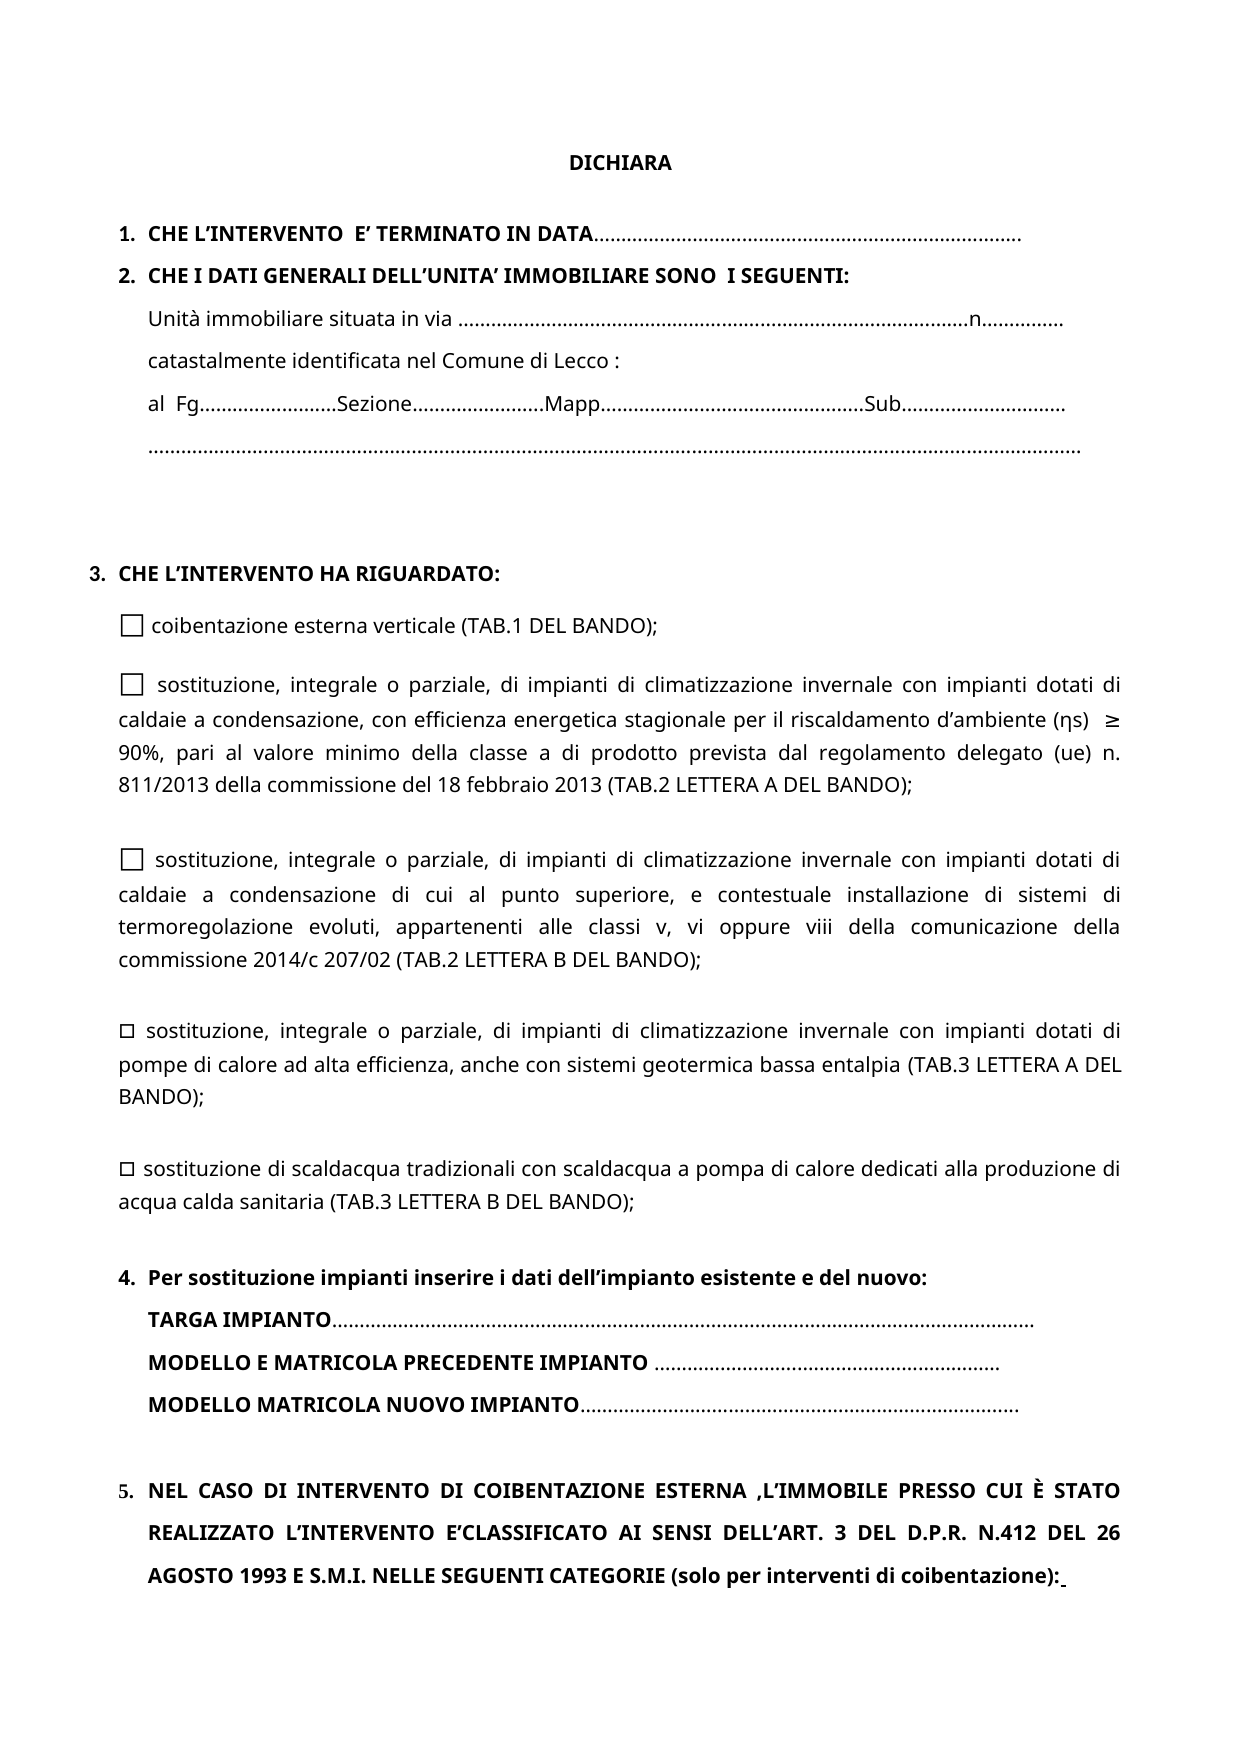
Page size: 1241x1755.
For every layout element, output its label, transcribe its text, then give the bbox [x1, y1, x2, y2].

list CHE L’INTERVENTO HA RIGUARDATO: [88, 559, 1122, 588]
list Per sostituzione impianti inserire i dati dell’impianto esistente e del nuovo: [118, 1263, 1122, 1291]
text al Fg………………….…Sezione…………………...Mapp…………………….…………………..Sub………………………… [148, 389, 1122, 417]
text MODELLO E MATRICOLA PRECEDENTE IMPIANTO ………….…………..……………………………… [148, 1348, 1122, 1376]
text □ sostituzione, integrale o parziale, di impianti di climatizzazione invernale con impianti dotati di caldaie a condensazione, con efficienza energetica stagionale per il riscaldamento d’ambiente (ηs) ≥ 90%, pari al valore minimo della classe a di prodotto prevista dal regolamento delegato (ue) n. 811/2013 della commissione del 18 febbraio 2013 (TAB.2 LETTERA A DEL BANDO); [118, 662, 1122, 799]
text catastalmente identificata nel Comune di Lecco : [148, 346, 1122, 375]
text MODELLO MATRICOLA NUOVO IMPIANTO…………………………………………………………………..... [148, 1391, 1122, 1419]
list CHE I DATI GENERALI DELL’UNITA’ IMMOBILIARE SONO I SEGUENTI: [118, 261, 1122, 290]
text □ sostituzione, integrale o parziale, di impianti di climatizzazione invernale con impianti dotati di pompe di calore ad alta efficienza, anche con sistemi geotermica bassa entalpia (TAB.3 LETTERA A DEL BANDO); [118, 1010, 1122, 1111]
text DICHIARA [118, 148, 1122, 176]
list NEL CASO DI INTERVENTO DI COIBENTAZIONE ESTERNA ,L’IMMOBILE PRESSO CUI È STATO REALIZZATO L’INTERVENTO E’CLASSIFICATO AI SENSI DELL’ART. 3 DEL D.P.R. N.412 DEL 26 AGOSTO 1993 E S.M.I. NELLE SEGUENTI CATEGORIE (solo per interventi di coibentazione): [118, 1476, 1122, 1589]
text □ coibentazione esterna verticale (TAB.1 DEL BANDO); [118, 602, 1122, 642]
text ………………………………………………………………………………………………………………………..…………………………… [148, 432, 1122, 460]
text □ sostituzione di scaldacqua tradizionali con scaldacqua a pompa di calore dedicati alla produzione di acqua calda sanitaria (TAB.3 LETTERA B DEL BANDO); [118, 1148, 1122, 1216]
text TARGA IMPIANTO………………………………………..……………………………………………………………………… [148, 1305, 1122, 1334]
list CHE L’INTERVENTO E’ TERMINATO IN DATA……………………………….………………………………….. [118, 219, 1122, 247]
text Unità immobiliare situata in via …………………………………………….…………………………….…….n…………… [148, 304, 1122, 332]
text □ sostituzione, integrale o parziale, di impianti di climatizzazione invernale con impianti dotati di caldaie a condensazione di cui al punto superiore, e contestuale installazione di sistemi di termoregolazione evoluti, appartenenti alle classi v, vi oppure viii della comunicazione della commissione 2014/c 207/02 (TAB.2 LETTERA B DEL BANDO); [118, 836, 1122, 973]
